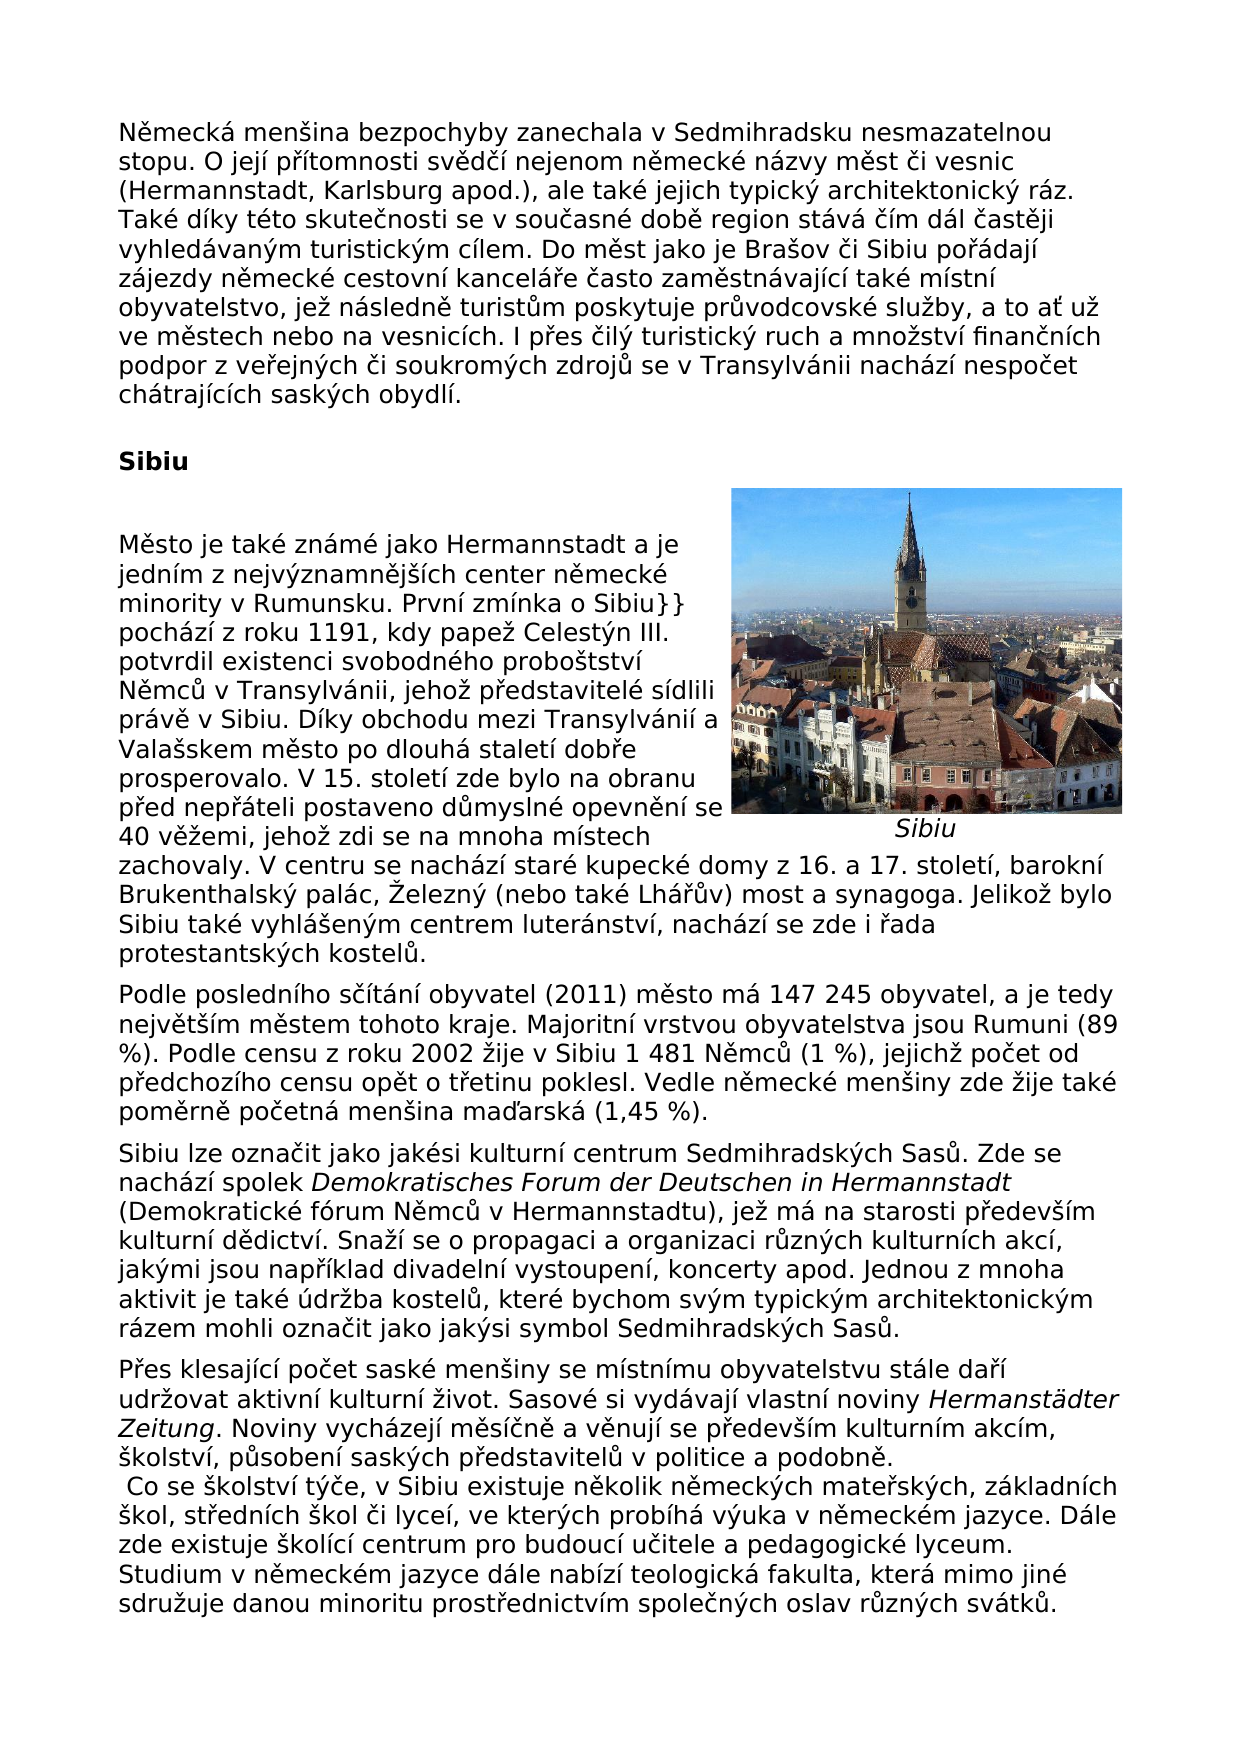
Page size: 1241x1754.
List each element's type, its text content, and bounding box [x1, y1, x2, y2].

text Podle posledního sčítání obyvatel (2011) město má 147 245 obyvatel, a je tedy největším městem tohoto kraje. Majoritní vrstvou obyvatelstva jsou Rumuni (89 %). Podle censu z roku 2002 žije v Sibiu 1 481 Němců (1 %), jejichž počet od předchozího censu opět o třetinu poklesl. Vedle německé menšiny zde žije také poměrně početná menšina maďarská (1,45 %). [118, 981, 1122, 1126]
text Město je také známé jako Hermannstadt a je jedním z nejvýznamněj­ších center ně­mecké minority v Rumunsku. První zmínka o Sibiu}} pochází z roku 1191, kdy papež Celestýn III. potvrdil existenci svobodného proboštství Němců v Transylvá­nii, jehož představitelé sídlili právě v Sibiu. Díky obchodu mezi Transylvánií a Valašskem město po dlouhá staletí dobře prosperovalo. V 15. století zde bylo na obranu před nepřáteli postaveno důmyslné opevnění se 40 věžemi, jehož zdi se na mnoha místech zachovaly. V centru se nachází staré kupecké domy z 16. a 17. století, barokní Brukenthalský palác, Železný (nebo také Lhářův) most a synagoga. Jelikož bylo Sibiu také vyhlášeným centrem luteránství, nachází se zde i řada protestantských kostelů. [118, 531, 1122, 968]
text Přes klesající počet saské menšiny se místnímu obyvatelstvu stále daří udržovat aktivní kulturní život. Sasové si vydávají vlastní noviny Hermanstädter Zeitung. Noviny vycházejí měsíčně a věnují se především kulturním akcím, školství, působení saských představitelů v politice a podobně. Co se školství týče, v Sibiu existuje několik německých mateřských, základních škol, středních škol či lyceí, ve kterých probíhá výuka v německém jazyce. Dále zde existuje školící centrum pro budoucí učitele a pedagogické lyceum. Studium v německém jazyce dále nabízí teologická fakulta, která mimo jiné sdružuje danou minoritu prostřednictvím společných oslav různých svátků. [118, 1356, 1122, 1618]
text Sibiu [731, 814, 1122, 843]
subtitle Sibiu [118, 447, 1122, 476]
text Německá menšina bezpochyby zanechala v Sedmihradsku nesmazatelnou stopu. O její přítomnosti svědčí nejenom německé názvy měst či vesnic (Hermannstadt, Karlsburg apod.), ale také jejich typický architektonický ráz. Také díky této skutečnosti se v současné době region stává čím dál častěji vyhledávaným turistickým cílem. Do měst jako je Brašov či Sibiu pořádají zájezdy německé cestovní kanceláře často zaměstnávající také místní obyvatelstvo, jež následně turistům poskytuje průvodcovské služby, a to ať už ve městech nebo na vesnicích. I přes čilý turistický ruch a množství finančních podpor z veřejných či soukromých zdrojů se v Transylvánii nachází nespočet chátrajících saských obydlí. [118, 118, 1122, 410]
text Sibiu lze označit jako jakési kulturní centrum Sedmihradských Sasů. Zde se nachází spolek Demokratisches Forum der Deutschen in Hermannstadt (Demokratické fórum Němců v Hermannstadtu), jež má na starosti především kulturní dědictví. Snaží se o propagaci a organizaci různých kulturních akcí, jakými jsou například divadelní vystoupení, koncerty apod. Jednou z mnoha aktivit je také údržba kostelů, které bychom svým typickým architektonickým rázem mohli označit jako jakýsi symbol Sedmihradských Sasů. [118, 1139, 1122, 1343]
picture [731, 488, 1123, 814]
